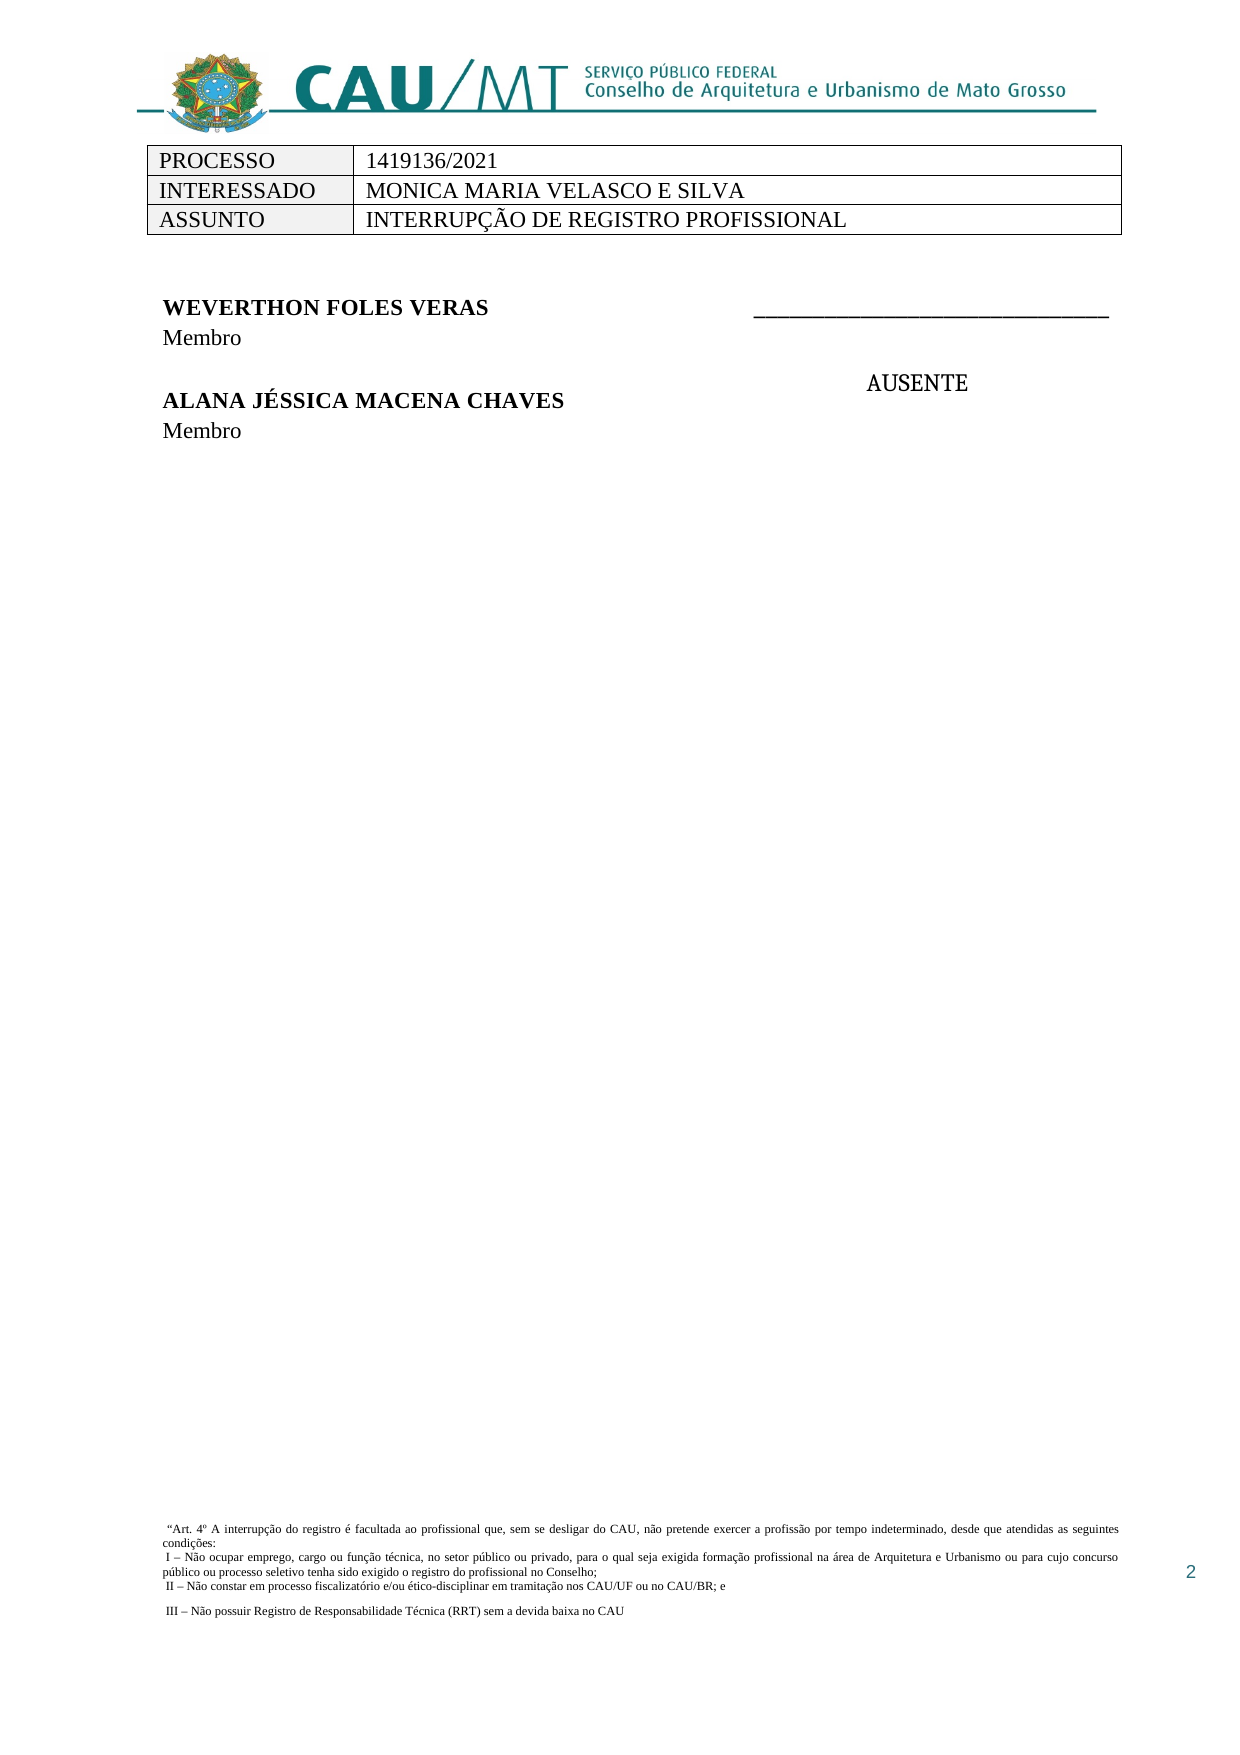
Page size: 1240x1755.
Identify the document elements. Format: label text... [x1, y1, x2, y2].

text [997, 417, 1122, 444]
text [997, 387, 1122, 414]
text Membro [162, 324, 1122, 350]
text Weverthon Foles VEras ______________________________ [162, 294, 1122, 320]
text Membro [162, 417, 851, 444]
text AUSENTE [866, 369, 982, 398]
text ALANA JÉSSICA MACENA CHAVES [162, 387, 851, 414]
